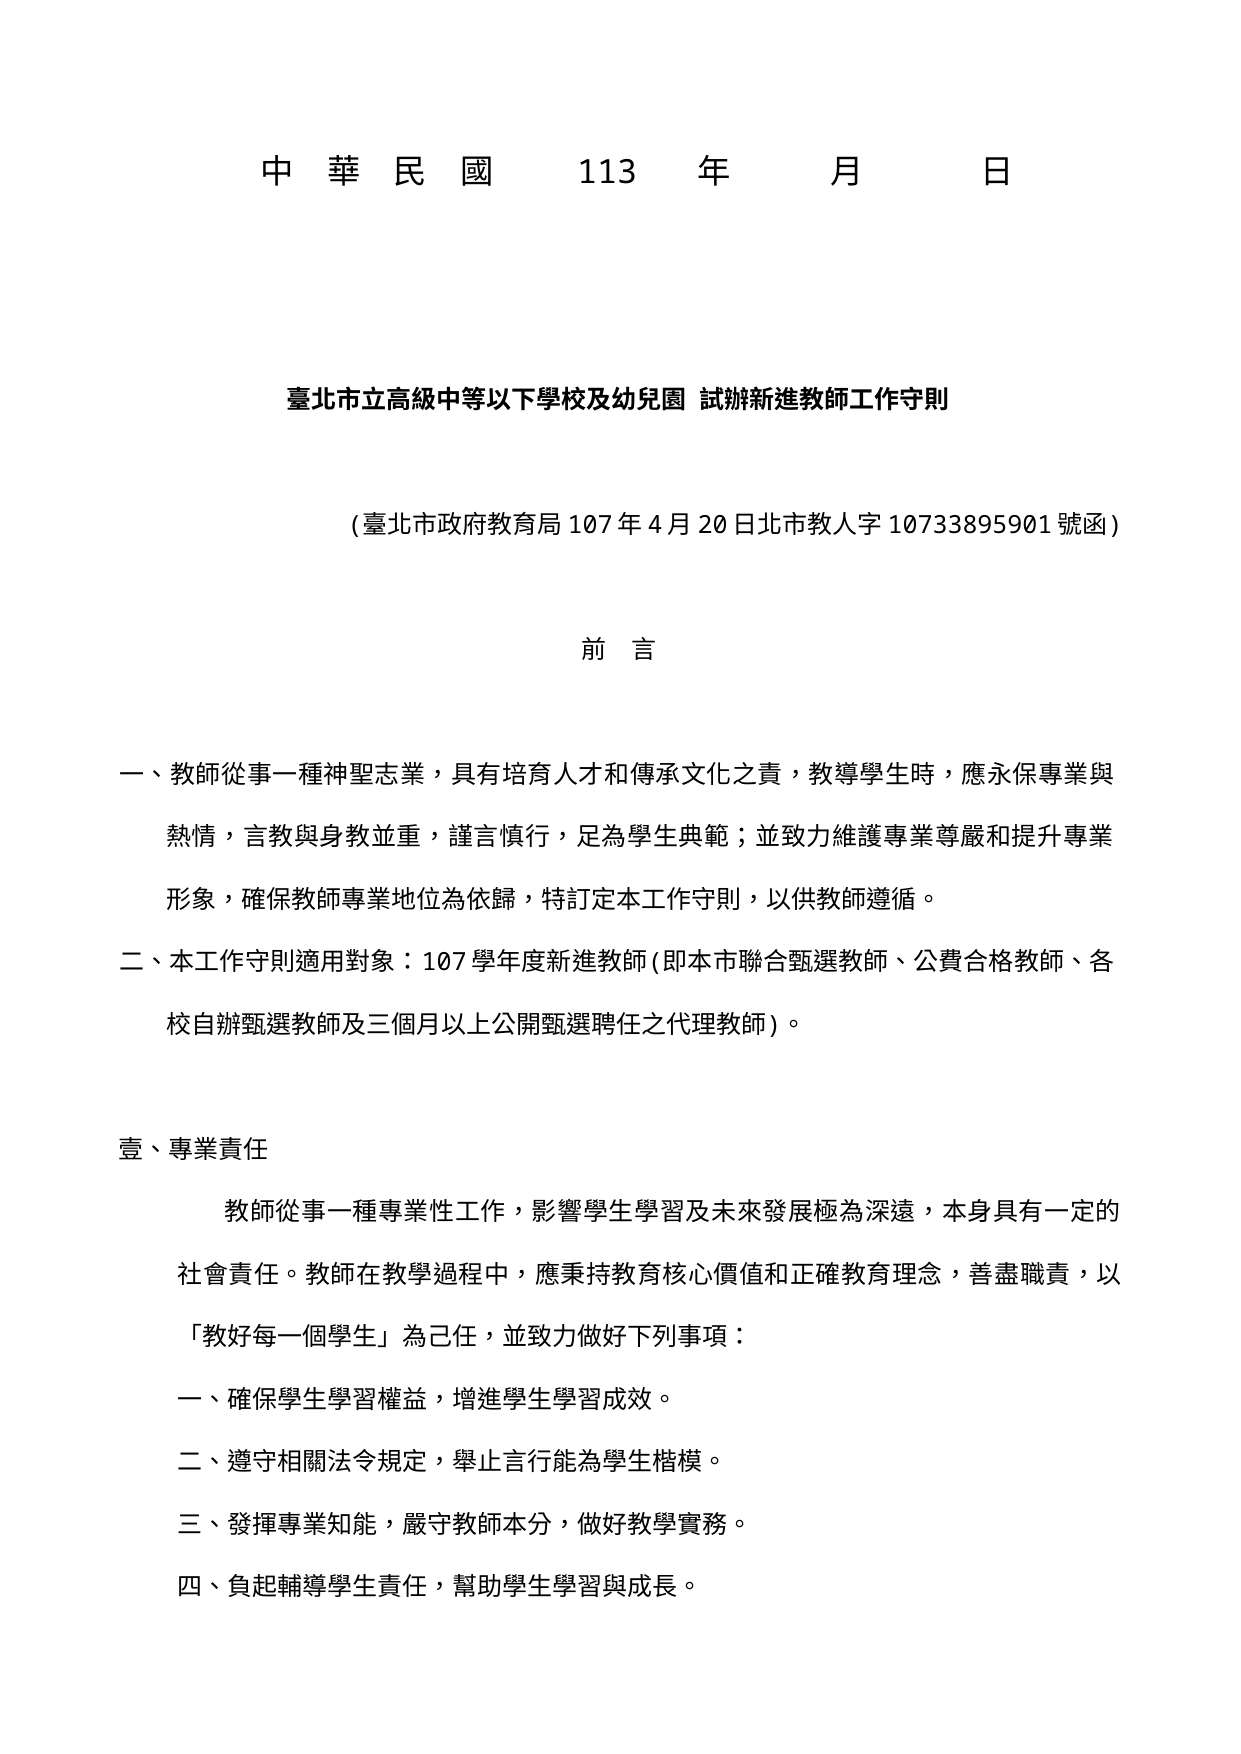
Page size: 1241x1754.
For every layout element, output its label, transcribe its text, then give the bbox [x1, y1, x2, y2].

text 二、本工作守則適用對象：107學年度新進教師(即本市聯合甄選教師、公費合格教師、各校自辦甄選教師及三個月以上公開甄選聘任之代理教師)。 [119, 918, 1116, 1043]
text 前 言 [118, 606, 1120, 668]
text 一、教師從事一種神聖志業，具有培育人才和傳承文化之責，教導學生時，應永保專業與熱情，言教與身教並重，謹言慎行，足為學生典範；並致力維護專業尊嚴和提升專業形象，確保教師專業地位為依歸，特訂定本工作守則，以供教師遵循。 [119, 731, 1116, 918]
text 中 華 民 國 113 年 月 日 [118, 127, 1122, 189]
text 教師從事一種專業性工作，影響學生學習及未來發展極為深遠，本身具有一定的社會責任。教師在教學過程中，應秉持教育核心價值和正確教育理念，善盡職責，以「教好每一個學生」為己任，並致力做好下列事項： [178, 1168, 1122, 1356]
text 四、負起輔導學生責任，幫助學生學習與成長。 [178, 1543, 1122, 1606]
text 一、確保學生學習權益，增進學生學習成效。 [178, 1356, 1122, 1418]
text 三、發揮專業知能，嚴守教師本分，做好教學實務。 [178, 1481, 1122, 1543]
text 臺北市立高級中等以下學校及幼兒園 試辦新進教師工作守則 [130, 356, 1105, 418]
text (臺北市政府教育局107年4月20日北市教人字10733895901號函) [141, 481, 1122, 543]
text 壹、專業責任 [118, 1106, 1122, 1168]
text 二、遵守相關法令規定，舉止言行能為學生楷模。 [178, 1418, 1122, 1481]
